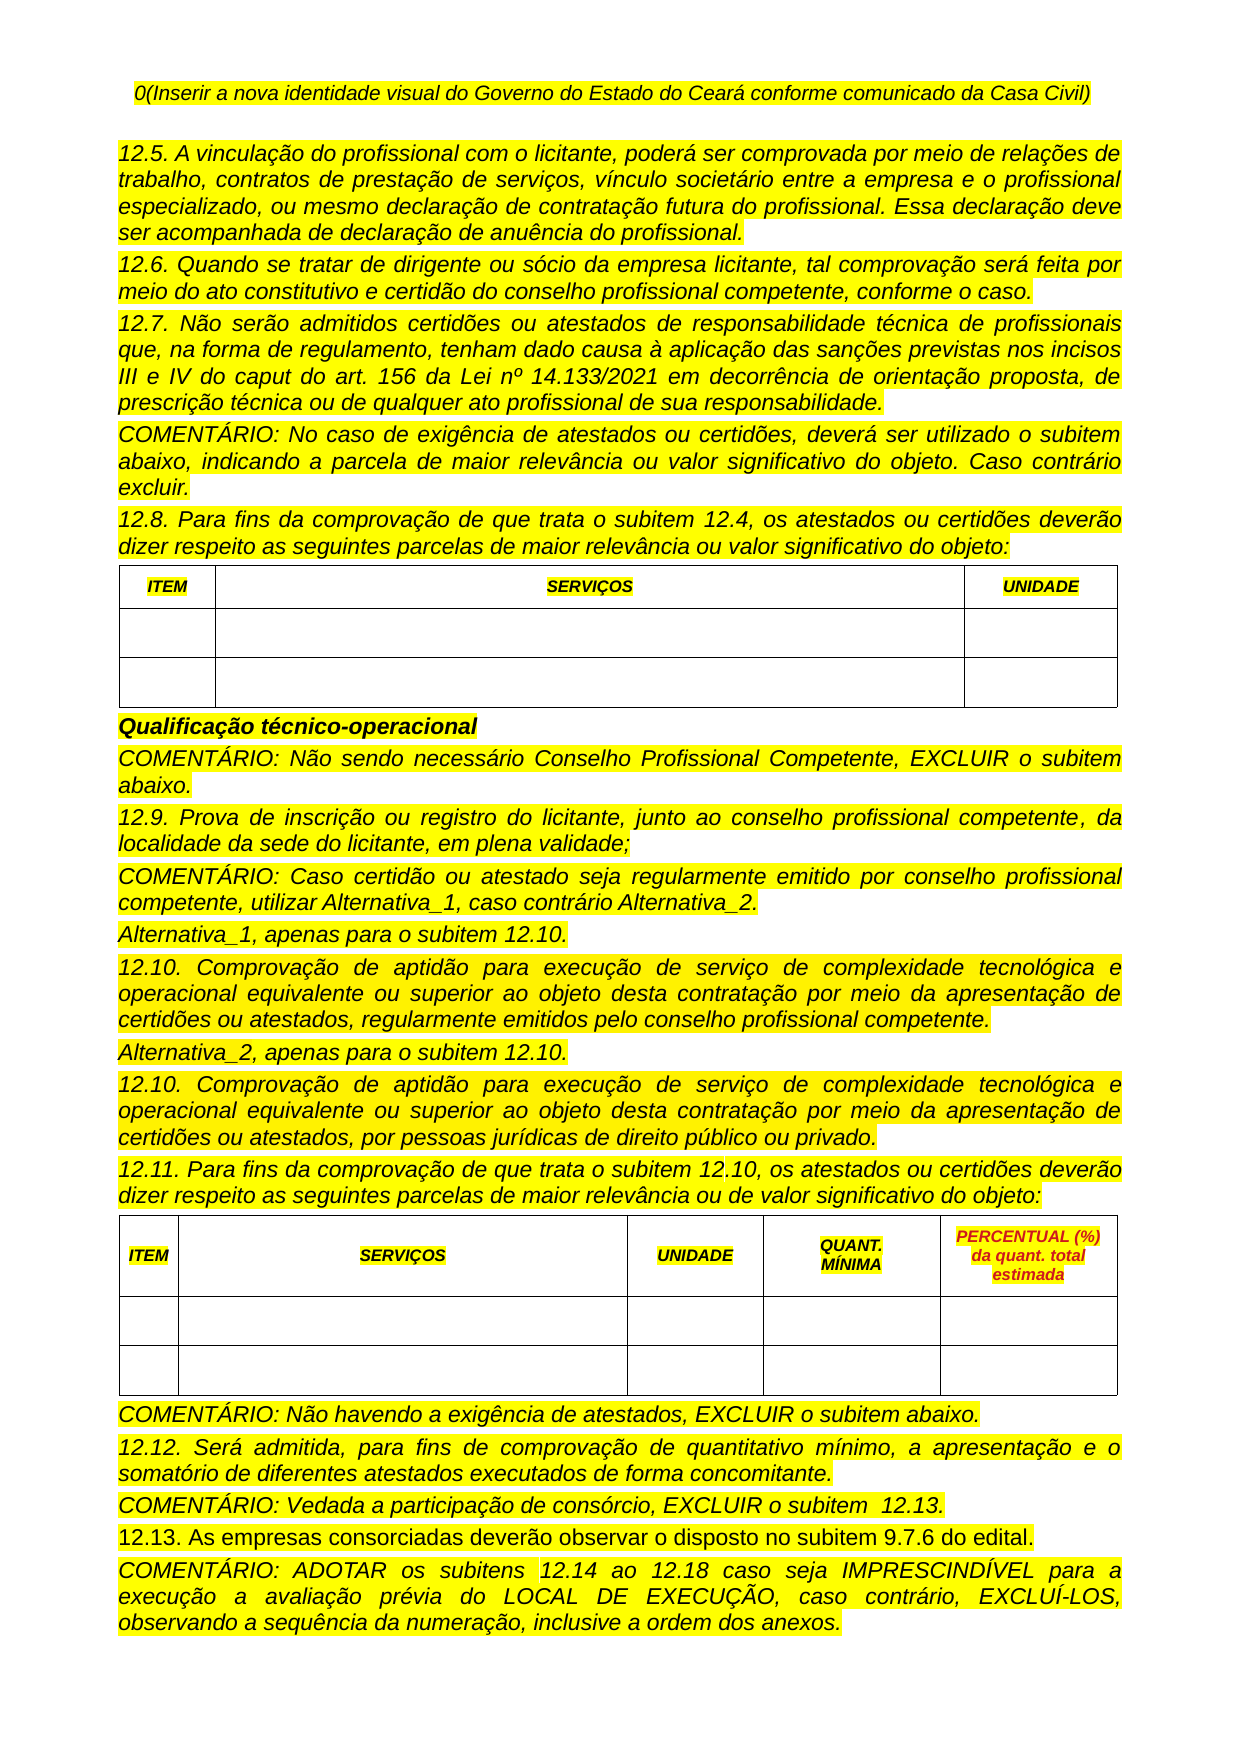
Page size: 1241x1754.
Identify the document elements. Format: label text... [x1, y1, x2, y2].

table_cell [965, 609, 1117, 657]
text COMENTÁRIO: No caso de exigência de atestados ou certidões, deverá ser utilizado o subitem abaixo, indicando a parcela de maior relevância ou valor significativo do objeto. Caso contrário excluir. [118, 421, 1122, 500]
table_cell [216, 658, 964, 707]
text 12.5. A vinculação do profissional com o licitante, poderá ser comprovada por meio de relações de trabalho, contratos de prestação de serviços, vínculo societário entre a empresa e o profissional especializado, ou mesmo declaração de contratação futura do profissional. Essa declaração deve ser acompanhada de declaração de anuência do profissional. [118, 140, 1122, 245]
text COMENTÁRIO: Vedada a participação de consórcio, EXCLUIR o subitem 12.13. [118, 1492, 1122, 1518]
text 12.8. Para fins da comprovação de que trata o subitem 12.4, os atestados ou certidões deverão dizer respeito as seguintes parcelas de maior relevância ou valor significativo do objeto: [118, 506, 1122, 559]
table_header QUANT. MÍNIMA [764, 1216, 940, 1296]
text COMENTÁRIO: ADOTAR os subitens 12.14 ao 12.18 caso seja IMPRESCINDÍVEL para a execução a avaliação prévia do LOCAL DE EXECUÇÃO, caso contrário, EXCLUÍ-LOS, observando a sequência da numeração, inclusive a ordem dos anexos. [118, 1557, 1122, 1636]
text COMENTÁRIO: Não havendo a exigência de atestados, EXCLUIR o subitem abaixo. [118, 1401, 1122, 1427]
table_header SERVIÇOS [216, 566, 964, 607]
table_header UNIDADE [628, 1216, 763, 1296]
text 12.10. Comprovação de aptidão para execução de serviço de complexidade tecnológica e operacional equivalente ou superior ao objeto desta contratação por meio da apresentação de certidões ou atestados, por pessoas jurídicas de direito público ou privado. [118, 1071, 1122, 1150]
text 12.6. Quando se tratar de dirigente ou sócio da empresa licitante, tal comprovação será feita por meio do ato constitutivo e certidão do conselho profissional competente, conforme o caso. [118, 251, 1122, 304]
table_cell [628, 1297, 763, 1345]
table_cell [120, 658, 215, 707]
table_cell [764, 1346, 940, 1395]
table_cell [764, 1297, 940, 1345]
table_cell [628, 1346, 763, 1395]
table_header ITEM [120, 566, 215, 607]
text 12.12. Será admitida, para fins de comprovação de quantitativo mínimo, a apresentação e o somatório de diferentes atestados executados de forma concomitante. [118, 1433, 1122, 1486]
text 12.7. Não serão admitidos certidões ou atestados de responsabilidade técnica de profissionais que, na forma de regulamento, tenham dado causa à aplicação das sanções previstas nos incisos III e IV do caput do art. 156 da Lei nº 14.133/2021 em decorrência de orientação proposta, de prescrição técnica ou de qualquer ato profissional de sua responsabilidade. [118, 310, 1122, 415]
table_cell [216, 609, 964, 657]
table_cell [120, 609, 215, 657]
table_cell [120, 1297, 178, 1345]
table_cell [965, 658, 1117, 707]
table_cell [941, 1297, 1117, 1345]
table_cell [120, 1346, 178, 1395]
text COMENTÁRIO: Não sendo necessário Conselho Profissional Competente, EXCLUIR o subitem abaixo. [118, 745, 1122, 798]
text Qualificação técnico-operacional [118, 713, 1122, 739]
table_cell [179, 1346, 627, 1395]
text Alternativa_2, apenas para o subitem 12.10. [118, 1039, 1122, 1065]
text 12.11. Para fins da comprovação de que trata o subitem 12.10, os atestados ou certidões deverão dizer respeito as seguintes parcelas de maior relevância ou de valor significativo do objeto: [118, 1156, 1122, 1209]
table_header PERCENTUAL (%) da quant. total estimada [941, 1216, 1117, 1296]
text Alternativa_1, apenas para o subitem 12.10. [118, 921, 1122, 948]
table_header SERVIÇOS [179, 1216, 627, 1296]
text COMENTÁRIO: Caso certidão ou atestado seja regularmente emitido por conselho profissional competente, utilizar Alternativa_1, caso contrário Alternativa_2. [118, 863, 1122, 915]
text 12.13. As empresas consorciadas deverão observar o disposto no subitem 9.7.6 do edital. [118, 1524, 1122, 1551]
table_header UNIDADE [965, 566, 1117, 607]
text 12.9. Prova de inscrição ou registro do licitante, junto ao conselho profissional competente, da localidade da sede do licitante, em plena validade; [118, 804, 1122, 857]
table_cell [941, 1346, 1117, 1395]
text 12.10. Comprovação de aptidão para execução de serviço de complexidade tecnológica e operacional equivalente ou superior ao objeto desta contratação por meio da apresentação de certidões ou atestados, regularmente emitidos pelo conselho profissional competente. [118, 954, 1122, 1033]
table_header ITEM [120, 1216, 178, 1296]
table_cell [179, 1297, 627, 1345]
